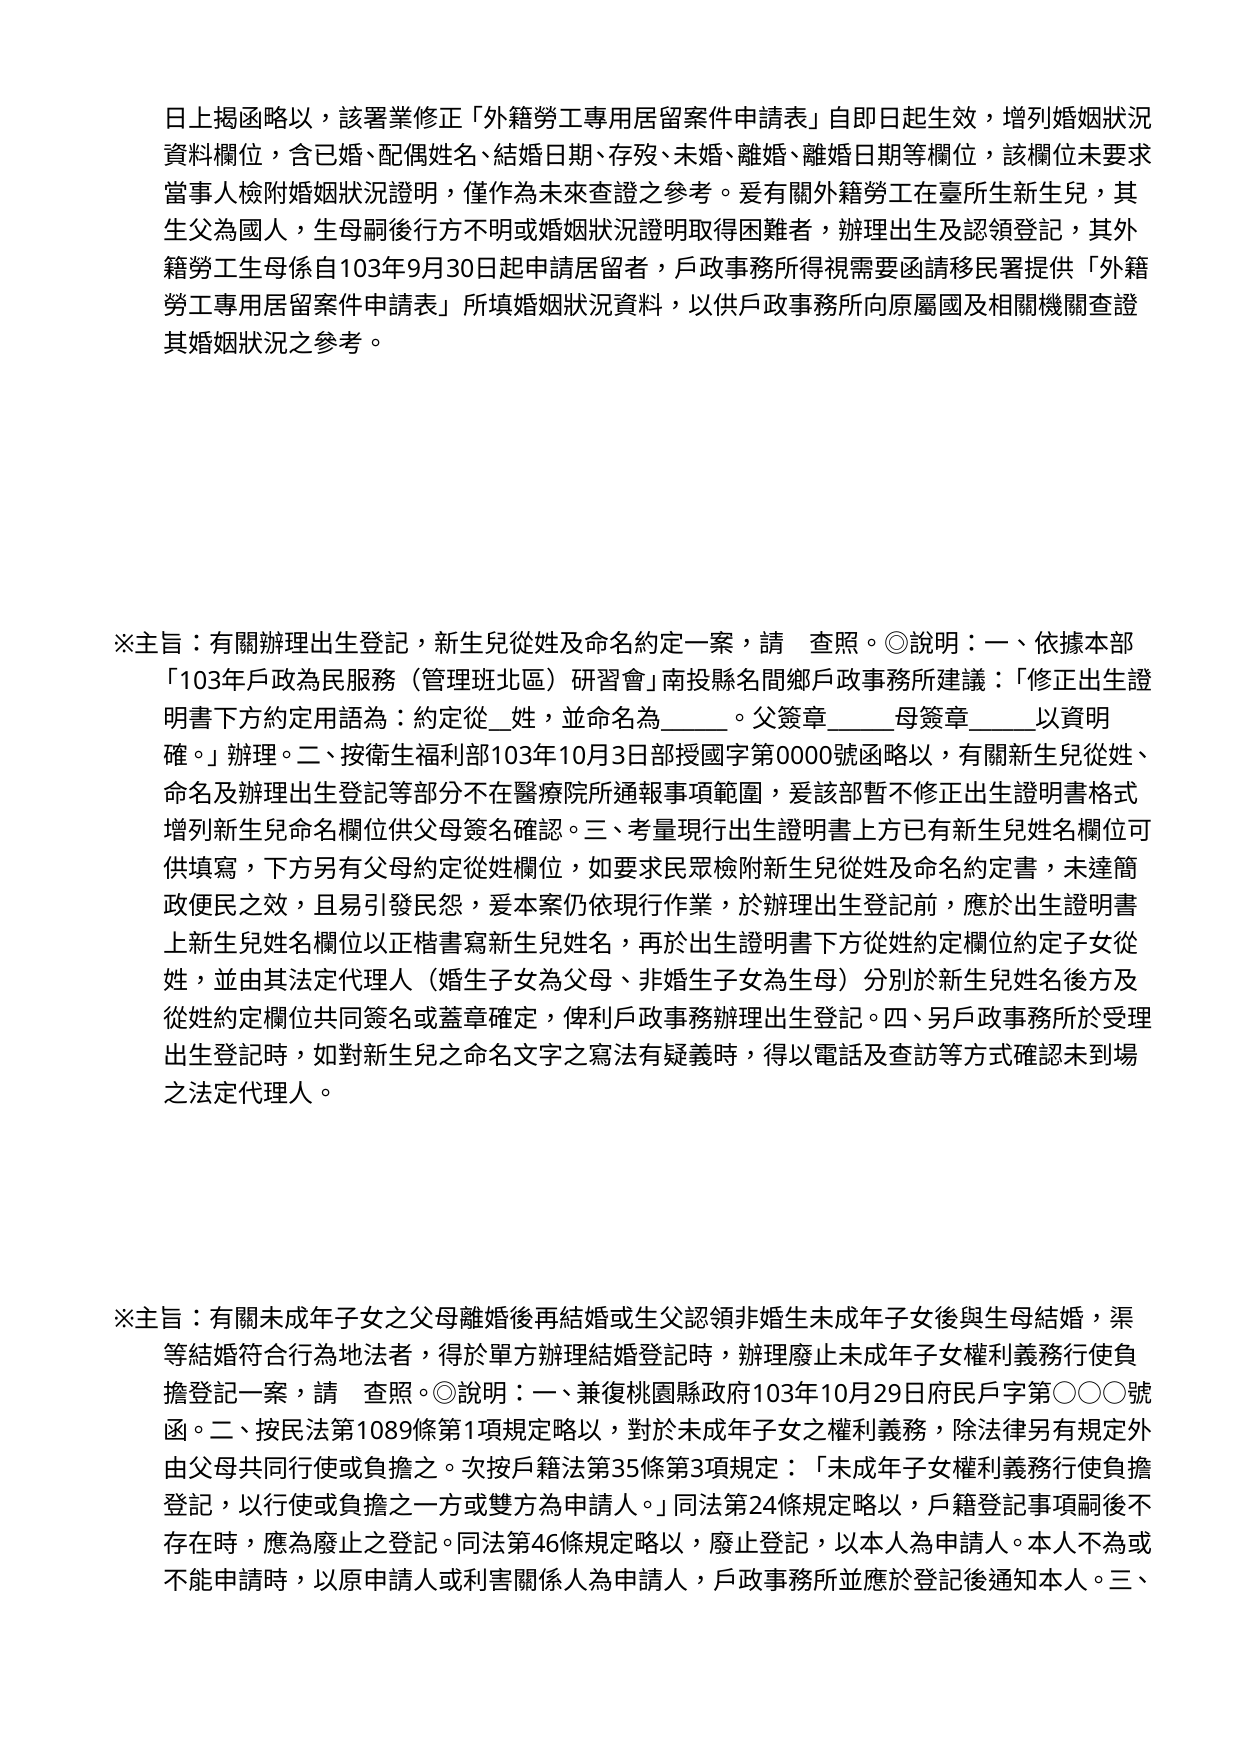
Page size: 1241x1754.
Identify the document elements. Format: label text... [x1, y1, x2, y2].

text ※主旨：有關外籍勞工在臺所生新生兒，其生父為國人，生母嗣後行方不明或婚姻狀況證明取得困難者，其婚姻狀況資料查證一案，請 查照轉知。◎說明：一、依據本部入出國及移民署（以下簡稱移民署）103年9月30日移署移外芳字第○○○號函副本辦理。二、按民法第1062條第1項規定：「從子女出生日回溯第181日起至第302日止，為受胎期間。」同法第1063條第1項規定：「妻之受胎，係在婚姻關係存續中者，推定其所生子女為婚生子女。」同法第1065條第1項規定：「非婚生子女經生父認領者，視為婚生子女。其經生父撫育者，視為認領。」次按本部93年9月3日台內戶字第○○○號函規定：「有關國人與非本國籍（含大陸地區）女子結婚，其子女出生於父母結婚之前或推算其生母之受胎期間未在婚姻關係存續中者，其申辦出生登記，應提憑生母之單身證明文件辦理。」三、按移民署103年9月30日上揭函略以，該署業修正「外籍勞工專用居留案件申請表」自即日起生效，增列婚姻狀況資料欄位，含已婚、配偶姓名、結婚日期、存歿、未婚、離婚、離婚日期等欄位，該欄位未要求當事人檢附婚姻狀況證明，僅作為未來查證之參考。爰有關外籍勞工在臺所生新生兒，其生父為國人，生母嗣後行方不明或婚姻狀況證明取得困難者，辦理出生及認領登記，其外籍勞工生母係自103年9月30日起申請居留者，戶政事務所得視需要函請移民署提供「外籍勞工專用居留案件申請表」所填婚姻狀況資料，以供戶政事務所向原屬國及相關機關查證其婚姻狀況之參考。 [114, 97, 1152, 360]
text ※主旨：有關辦理出生登記，新生兒從姓及命名約定一案，請 查照。◎說明：一、依據本部「103年戶政為民服務（管理班北區）研習會」南投縣名間鄉戶政事務所建議：「修正出生證明書下方約定用語為：約定從__姓，並命名為______。父簽章______母簽章______以資明確。」辦理。二、按衛生福利部103年10月3日部授國字第0000號函略以，有關新生兒從姓、命名及辦理出生登記等部分不在醫療院所通報事項範圍，爰該部暫不修正出生證明書格式增列新生兒命名欄位供父母簽名確認。三、考量現行出生證明書上方已有新生兒姓名欄位可供填寫，下方另有父母約定從姓欄位，如要求民眾檢附新生兒從姓及命名約定書，未達簡政便民之效，且易引發民怨，爰本案仍依現行作業，於辦理出生登記前，應於出生證明書上新生兒姓名欄位以正楷書寫新生兒姓名，再於出生證明書下方從姓約定欄位約定子女從姓，並由其法定代理人（婚生子女為父母、非婚生子女為生母）分別於新生兒姓名後方及從姓約定欄位共同簽名或蓋章確定，俾利戶政事務辦理出生登記。四、另戶政事務所於受理出生登記時，如對新生兒之命名文字之寫法有疑義時，得以電話及查訪等方式確認未到場之法定代理人。 [114, 622, 1152, 1110]
text ※主旨：有關未成年子女之父母離婚後再結婚或生父認領非婚生未成年子女後與生母結婚，渠等結婚符合行為地法者，得於單方辦理結婚登記時，辦理廢止未成年子女權利義務行使負擔登記一案，請 查照。◎說明：一、兼復桃園縣政府103年10月29日府民戶字第○○○號函。二、按民法第1089條第1項規定略以，對於未成年子女之權利義務，除法律另有規定外，由父母共同行使或負擔之。次按戶籍法第35條第3項規定：「未成年子女權利義務行使負擔登記，以行使或負擔之一方或雙方為申請人。」同法第24條規定略以，戶籍登記事項嗣後不存在時，應為廢止之登記。同法第46條規定略以，廢止登記，以本人為申請人。本人不為或不能申請時，以原申請人或利害關係人為申請人，戶政事務所並應於登記後通知本人。三、依上揭規定，未成年子女之父母離婚後再結婚或生父認領非婚生未成年子女後與生母結婚，除法律另有規定外，係由父母共同擔任未成年子女之法定代理人，原約定之未成年子女權利義務行使負擔登記已不宜存在，應由適格申請人辦理廢止未成年子女權利義務行使負擔登記（以下稱廢止登記），故原由父母其中一方擔任未成年子女權利義務之行使負擔者，以原行使負擔者為廢止登記申請人，倘原行使負擔者不為或不能申請時，依上揭戶籍法第46條規定，得由他方以利害關係人身分申辦廢止登記，戶政事務所並應於登記後通知原行使負擔者。四、另原由父母雙方共同擔任未成年子女權利義務行使負擔者時，以原行使負擔之雙方為廢止登記申請人，惟基於簡政便民及維護戶籍資料之正確性，得由原共同行使負擔之父或母一方，於結婚已生效辦理結婚登記時，同時辦理廢止未成年子女權利義務行使負擔登記，並由受理登記之戶政事務所通知原行使負擔者，已辦妥廢止未成年子女權利義務行使負擔登記事宜。 [114, 1297, 1152, 1597]
